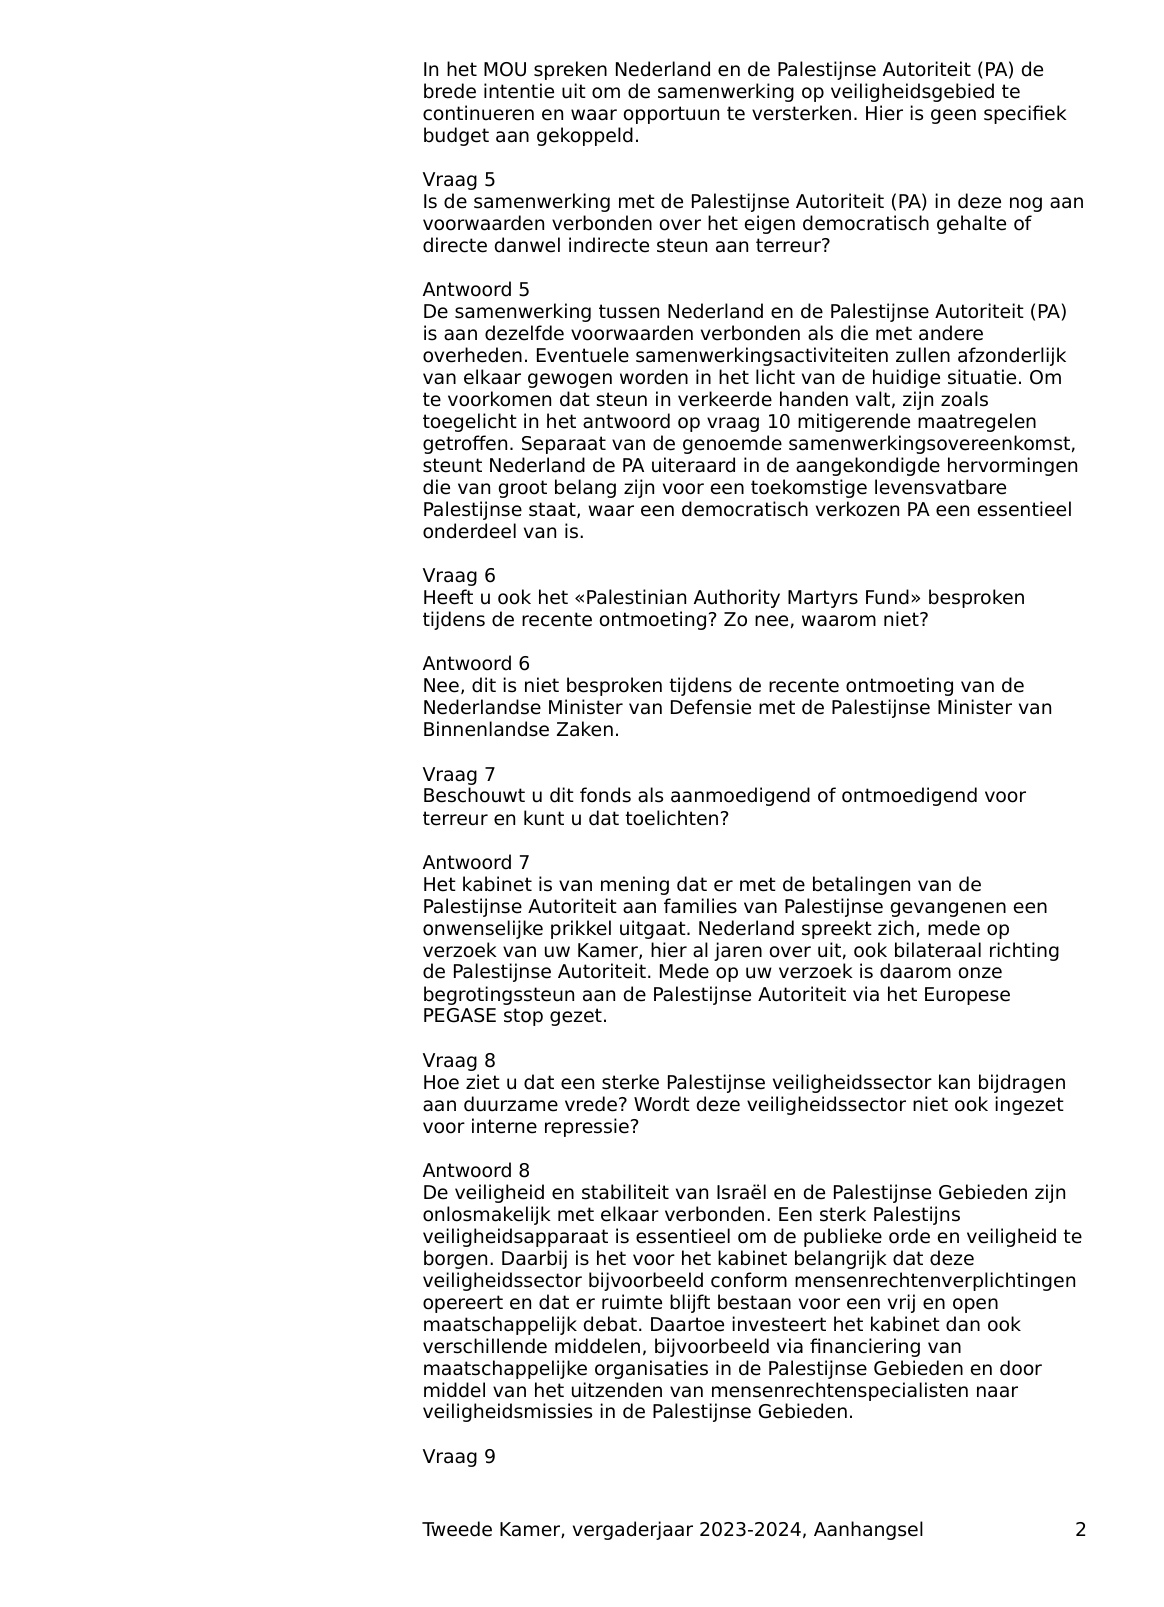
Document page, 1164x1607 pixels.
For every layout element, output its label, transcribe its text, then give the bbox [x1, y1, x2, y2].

text Vraag 8 [422, 1049, 1087, 1072]
text Antwoord 6 [422, 653, 1087, 675]
text Vraag 7 [422, 763, 1087, 785]
text Vraag 5 [422, 169, 1087, 191]
text In het MOU spreken Nederland en de Palestijnse Autoriteit (PA) de brede intentie uit om de samenwerking op veiligheidsgebied te continueren en waar opportuun te versterken. Hier is geen specifiek budget aan gekoppeld. [422, 59, 1087, 147]
text Hoe ziet u dat een sterke Palestijnse veiligheidssector kan bijdragen aan duurzame vrede? Wordt deze veiligheidssector niet ook ingezet voor interne repressie? [422, 1072, 1087, 1137]
text Is de samenwerking met de Palestijnse Autoriteit (PA) in deze nog aan voorwaarden verbonden over het eigen democratisch gehalte of directe danwel indirecte steun aan terreur? [422, 191, 1087, 257]
text Beschouwt u dit fonds als aanmoedigend of ontmoedigend voor terreur en kunt u dat toelichten? [422, 785, 1087, 829]
text Antwoord 7 [422, 852, 1087, 873]
text Antwoord 5 [422, 279, 1087, 301]
text Antwoord 8 [422, 1160, 1087, 1182]
text Vraag 9 [422, 1446, 1087, 1468]
text De veiligheid en stabiliteit van Israël en de Palestijnse Gebieden zijn onlosmakelijk met elkaar verbonden. Een sterk Palestijns veiligheidsapparaat is essentieel om de publieke orde en veiligheid te borgen. Daarbij is het voor het kabinet belangrijk dat deze veiligheidssector bijvoorbeeld conform mensenrechtenverplichtingen opereert en dat er ruimte blijft bestaan voor een vrij en open maatschappelijk debat. Daartoe investeert het kabinet dan ook verschillende middelen, bijvoorbeeld via financiering van maatschappelijke organisaties in de Palestijnse Gebieden en door middel van het uitzenden van mensenrechtenspecialisten naar veiligheidsmissies in de Palestijnse Gebieden. [422, 1182, 1087, 1423]
text Vraag 6 [422, 565, 1087, 587]
text Heeft u ook het «Palestinian Authority Martyrs Fund» besproken tijdens de recente ontmoeting? Zo nee, waarom niet? [422, 587, 1087, 631]
text De samenwerking tussen Nederland en de Palestijnse Autoriteit (PA) is aan dezelfde voorwaarden verbonden als die met andere overheden. Eventuele samenwerkingsactiviteiten zullen afzonderlijk van elkaar gewogen worden in het licht van de huidige situatie. Om te voorkomen dat steun in verkeerde handen valt, zijn zoals toegelicht in het antwoord op vraag 10 mitigerende maatregelen getroffen. Separaat van de genoemde samenwerkingsovereenkomst, steunt Nederland de PA uiteraard in de aangekondigde hervormingen die van groot belang zijn voor een toekomstige levensvatbare Palestijnse staat, waar een democratisch verkozen PA een essentieel onderdeel van is. [422, 301, 1087, 543]
text Het kabinet is van mening dat er met de betalingen van de Palestijnse Autoriteit aan families van Palestijnse gevangenen een onwenselijke prikkel uitgaat. Nederland spreekt zich, mede op verzoek van uw Kamer, hier al jaren over uit, ook bilateraal richting de Palestijnse Autoriteit. Mede op uw verzoek is daarom onze begrotingssteun aan de Palestijnse Autoriteit via het Europese PEGASE stop gezet. [422, 873, 1087, 1027]
text Nee, dit is niet besproken tijdens de recente ontmoeting van de Nederlandse Minister van Defensie met de Palestijnse Minister van Binnenlandse Zaken. [422, 675, 1087, 741]
